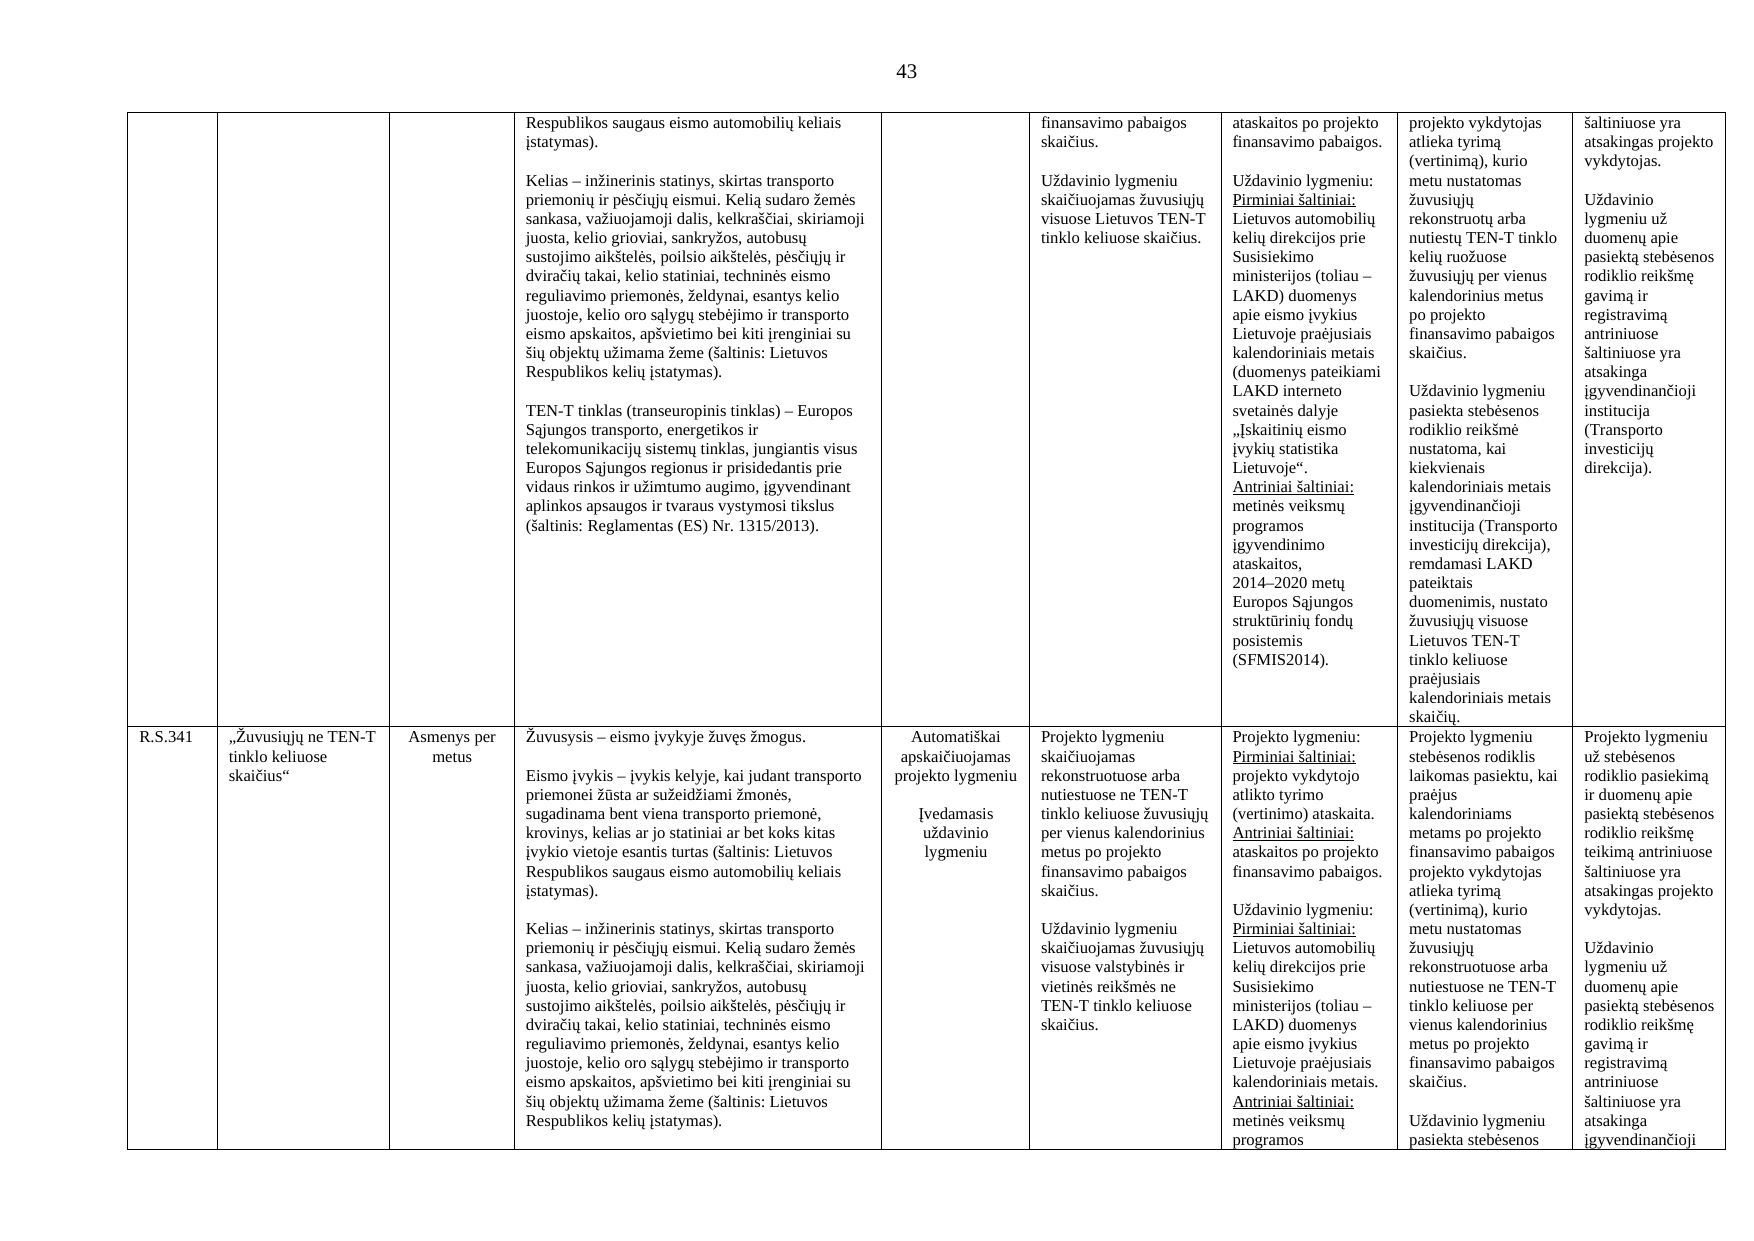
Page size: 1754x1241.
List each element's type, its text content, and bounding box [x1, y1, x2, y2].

table_cell [128, 113, 217, 726]
table_cell R.S.341 [128, 727, 217, 1149]
table_cell projekto vykdytojas atlieka tyrimą (vertinimą), kurio metu nustatomas žuvusiųjų rekonstruotų arba nutiestų TEN-T tinklo kelių ruožuose žuvusiųjų per vienus kalendorinius metus po projekto finansavimo pabaigos skaičius. Uždavinio lygmeniu pasiekta stebėsenos rodiklio reikšmė nustatoma, kai kiekvienais kalendoriniais metais įgyvendinančioji institucija (Transporto investicijų direkcija), remdamasi LAKD pateiktais duomenimis, nustato žuvusiųjų visuose Lietuvos TEN-T tinklo keliuose praėjusiais kalendoriniais metais skaičių. [1398, 113, 1572, 726]
table_cell Asmenys per metus [390, 727, 514, 1149]
table_cell Projekto lygmeniu stebėsenos rodiklis laikomas pasiektu, kai praėjus kalendoriniams metams po projekto finansavimo pabaigos projekto vykdytojas atlieka tyrimą (vertinimą), kurio metu nustatomas žuvusiųjų rekonstruotuose arba nutiestuose ne TEN-T tinklo keliuose per vienus kalendorinius metus po projekto finansavimo pabaigos skaičius. Uždavinio lygmeniu pasiekta stebėsenos [1398, 727, 1572, 1149]
table_cell [882, 113, 1029, 726]
table_cell Respublikos saugaus eismo automobilių keliais įstatymas). Kelias – inžinerinis statinys, skirtas transporto priemonių ir pėsčiųjų eismui. Kelią sudaro žemės sankasa, važiuojamoji dalis, kelkraščiai, skiriamoji juosta, kelio grioviai, sankryžos, autobusų sustojimo aikštelės, poilsio aikštelės, pėsčiųjų ir dviračių takai, kelio statiniai, techninės eismo reguliavimo priemonės, želdynai, esantys kelio juostoje, kelio oro sąlygų stebėjimo ir transporto eismo apskaitos, apšvietimo bei kiti įrenginiai su šių objektų užimama žeme (šaltinis: Lietuvos Respublikos kelių įstatymas). TEN-T tinklas (transeuropinis tinklas) – Europos Sąjungos transporto, energetikos ir telekomunikacijų sistemų tinklas, jungiantis visus Europos Sąjungos regionus ir prisidedantis prie vidaus rinkos ir užimtumo augimo, įgyvendinant aplinkos apsaugos ir tvaraus vystymosi tikslus (šaltinis: Reglamentas (ES) Nr. 1315/2013). [515, 113, 881, 726]
table_cell finansavimo pabaigos skaičius. Uždavinio lygmeniu skaičiuojamas žuvusiųjų visuose Lietuvos TEN-T tinklo keliuose skaičius. [1030, 113, 1221, 726]
table_cell Projekto lygmeniu skaičiuojamas rekonstruotuose arba nutiestuose ne TEN-T tinklo keliuose žuvusiųjų per vienus kalendorinius metus po projekto finansavimo pabaigos skaičius. Uždavinio lygmeniu skaičiuojamas žuvusiųjų visuose valstybinės ir vietinės reikšmės ne TEN-T tinklo keliuose skaičius. [1030, 727, 1221, 1149]
table_cell Automatiškai apskaičiuojamas projekto lygmeniu Įvedamasis uždavinio lygmeniu [882, 727, 1029, 1149]
table_cell Žuvusysis – eismo įvykyje žuvęs žmogus. Eismo įvykis – įvykis kelyje, kai judant transporto priemonei žūsta ar sužeidžiami žmonės, sugadinama bent viena transporto priemonė, krovinys, kelias ar jo statiniai ar bet koks kitas įvykio vietoje esantis turtas (šaltinis: Lietuvos Respublikos saugaus eismo automobilių keliais įstatymas). Kelias – inžinerinis statinys, skirtas transporto priemonių ir pėsčiųjų eismui. Kelią sudaro žemės sankasa, važiuojamoji dalis, kelkraščiai, skiriamoji juosta, kelio grioviai, sankryžos, autobusų sustojimo aikštelės, poilsio aikštelės, pėsčiųjų ir dviračių takai, kelio statiniai, techninės eismo reguliavimo priemonės, želdynai, esantys kelio juostoje, kelio oro sąlygų stebėjimo ir transporto eismo apskaitos, apšvietimo bei kiti įrenginiai su šių objektų užimama žeme (šaltinis: Lietuvos Respublikos kelių įstatymas). [515, 727, 881, 1149]
table_cell [390, 113, 514, 726]
table_cell „Žuvusiųjų ne TEN-T tinklo keliuose skaičius“ [218, 727, 389, 1149]
table_cell [218, 113, 389, 726]
table_cell Projekto lygmeniu: Pirminiai šaltiniai: projekto vykdytojo atlikto tyrimo (vertinimo) ataskaita. Antriniai šaltiniai: ataskaitos po projekto finansavimo pabaigos. Uždavinio lygmeniu: Pirminiai šaltiniai: Lietuvos automobilių kelių direkcijos prie Susisiekimo ministerijos (toliau – LAKD) duomenys apie eismo įvykius Lietuvoje praėjusiais kalendoriniais metais. Antriniai šaltiniai: metinės veiksmų programos [1222, 727, 1397, 1149]
table_cell šaltiniuose yra atsakingas projekto vykdytojas. Uždavinio lygmeniu už duomenų apie pasiektą stebėsenos rodiklio reikšmę gavimą ir registravimą antriniuose šaltiniuose yra atsakinga įgyvendinančioji institucija (Transporto investicijų direkcija). [1573, 113, 1725, 726]
table_cell Projekto lygmeniu už stebėsenos rodiklio pasiekimą ir duomenų apie pasiektą stebėsenos rodiklio reikšmę teikimą antriniuose šaltiniuose yra atsakingas projekto vykdytojas. Uždavinio lygmeniu už duomenų apie pasiektą stebėsenos rodiklio reikšmę gavimą ir registravimą antriniuose šaltiniuose yra atsakinga įgyvendinančioji [1573, 727, 1725, 1149]
table_cell ataskaitos po projekto finansavimo pabaigos. Uždavinio lygmeniu: Pirminiai šaltiniai: Lietuvos automobilių kelių direkcijos prie Susisiekimo ministerijos (toliau – LAKD) duomenys apie eismo įvykius Lietuvoje praėjusiais kalendoriniais metais (duomenys pateikiami LAKD interneto svetainės dalyje „Įskaitinių eismo įvykių statistika Lietuvoje“. Antriniai šaltiniai: metinės veiksmų programos įgyvendinimo ataskaitos, 2014–2020 metų Europos Sąjungos struktūrinių fondų posistemis (SFMIS2014). [1222, 113, 1397, 726]
